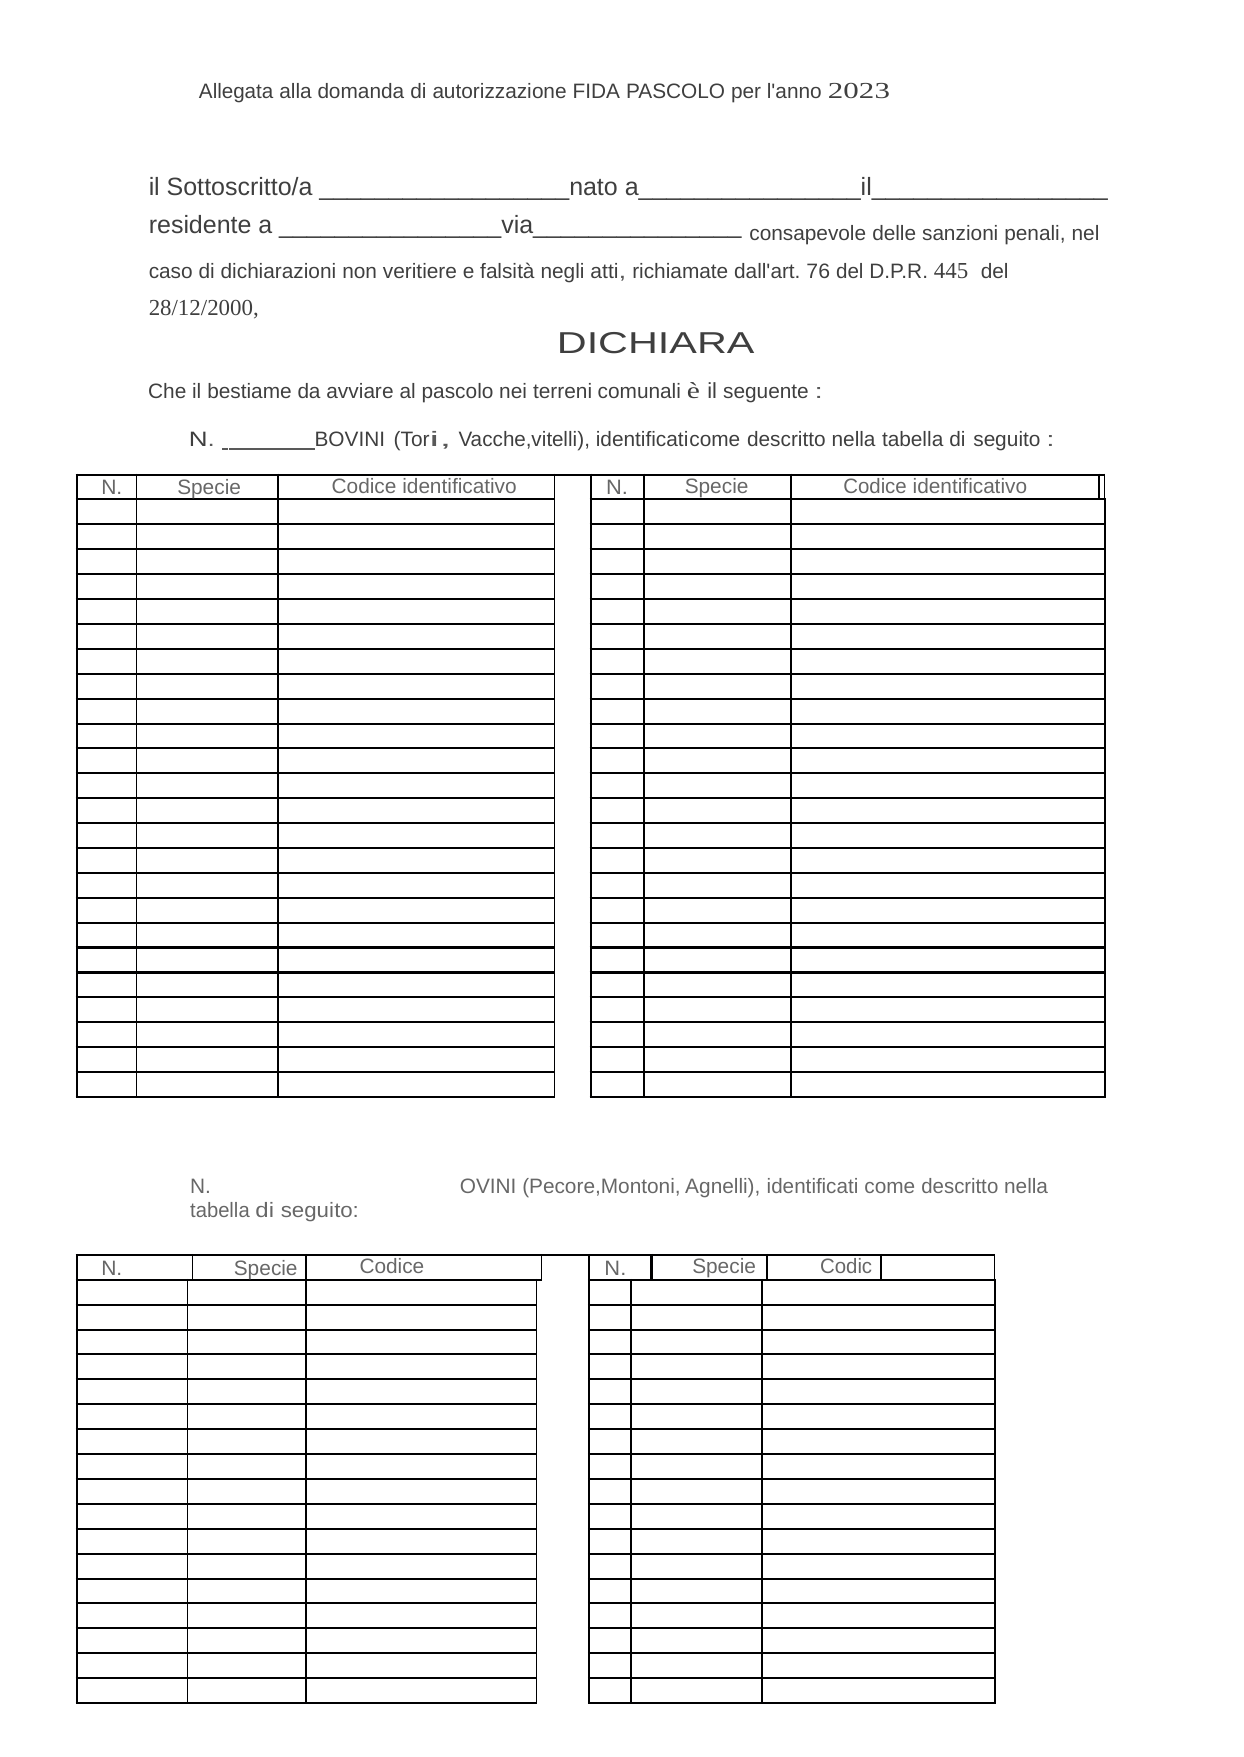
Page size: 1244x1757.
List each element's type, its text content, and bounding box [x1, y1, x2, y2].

table_cell [763, 1355, 994, 1378]
table_cell [645, 749, 790, 772]
table_cell [792, 799, 1104, 822]
table_cell [78, 749, 136, 772]
table_cell [137, 550, 277, 573]
table_cell [632, 1629, 761, 1652]
table_cell [78, 650, 136, 673]
table_cell [307, 1455, 536, 1478]
table_cell [307, 1505, 536, 1528]
table_cell [592, 1073, 643, 1096]
table_cell [78, 874, 136, 897]
table_cell [279, 600, 554, 623]
table_cell [632, 1430, 761, 1453]
table_cell [137, 725, 277, 747]
table_cell [188, 1530, 305, 1552]
table_cell [307, 1430, 536, 1453]
table_cell [645, 849, 790, 872]
table_cell [307, 1405, 536, 1428]
table_cell [137, 849, 277, 872]
table_cell [763, 1306, 994, 1328]
table_cell [537, 1602, 588, 1627]
table_cell [307, 1331, 536, 1353]
table_cell [645, 500, 790, 523]
table_cell [279, 774, 554, 797]
text Che il bestiame da avviare al pascolo nei terreni comunali è il seguente : [148, 377, 1110, 403]
table_cell [555, 822, 590, 847]
table_cell [537, 1304, 588, 1328]
table_cell [632, 1654, 761, 1677]
table_cell [632, 1480, 761, 1503]
table_cell [632, 1331, 761, 1353]
table_cell [537, 1478, 588, 1503]
table_cell [632, 1405, 761, 1428]
table_cell [78, 1073, 136, 1096]
table_cell [592, 675, 643, 697]
table_cell [645, 1023, 790, 1046]
table_cell [792, 974, 1104, 996]
table_cell [307, 1306, 536, 1328]
table_cell [279, 749, 554, 772]
table_header [555, 476, 590, 498]
table_cell [188, 1405, 305, 1428]
table_cell [279, 799, 554, 822]
table_cell [592, 949, 643, 971]
table_cell [645, 949, 790, 971]
table_cell [645, 799, 790, 822]
table_cell [590, 1530, 630, 1552]
table_cell [307, 1530, 536, 1552]
table_header Specie [193, 1256, 305, 1279]
table_cell [137, 924, 277, 946]
table_cell [592, 774, 643, 797]
table_cell [188, 1380, 305, 1403]
table_cell [78, 1355, 187, 1378]
table_cell [78, 1505, 187, 1528]
table_cell [645, 625, 790, 648]
table_cell [592, 998, 643, 1021]
table_header N. [590, 1256, 650, 1279]
table_cell [645, 1073, 790, 1096]
table_cell [792, 749, 1104, 772]
text N. BOVINI (Tori, Vacche,vitelli), identificaticome descritto nella tabella di seguito : [144, 426, 1099, 450]
table_cell [792, 1073, 1104, 1096]
table_cell [645, 600, 790, 623]
table_cell [555, 946, 590, 971]
table_cell [590, 1455, 630, 1478]
table_cell [792, 949, 1104, 971]
table_cell [632, 1555, 761, 1577]
table_cell [78, 1604, 187, 1627]
table_cell [279, 650, 554, 673]
table_cell [592, 749, 643, 772]
table_cell [78, 1380, 187, 1403]
table_cell [555, 648, 590, 673]
table_cell [78, 824, 136, 847]
table_cell [307, 1629, 536, 1652]
table_cell [137, 625, 277, 648]
table_cell [307, 1281, 536, 1303]
table_cell [537, 1627, 588, 1652]
table_cell [590, 1355, 630, 1378]
table_cell [188, 1654, 305, 1677]
table_cell [645, 774, 790, 797]
table_cell [592, 625, 643, 648]
table_cell [555, 897, 590, 922]
table_cell [78, 725, 136, 747]
table_cell [537, 1279, 588, 1303]
table_cell [78, 949, 136, 971]
table_cell [78, 575, 136, 598]
table_header Specie [137, 476, 277, 498]
table_cell [792, 675, 1104, 697]
table_cell [307, 1380, 536, 1403]
table_cell [792, 774, 1104, 797]
text Allegata alla domanda di autorizzazione FIDA PASCOLO per l'anno 2023 [133, 77, 955, 103]
table_cell [590, 1331, 630, 1353]
table_cell [632, 1455, 761, 1478]
table_cell [792, 1048, 1104, 1071]
table_cell [792, 874, 1104, 897]
table_header Codice identificativo [279, 476, 554, 498]
table_cell [555, 922, 590, 946]
table_header N. [78, 1256, 192, 1279]
table_cell [632, 1679, 761, 1702]
table_cell [279, 725, 554, 747]
table_cell [555, 1021, 590, 1046]
table_cell [792, 824, 1104, 847]
table_cell [645, 874, 790, 897]
table_cell [78, 1023, 136, 1046]
table_cell [555, 772, 590, 797]
table_cell [632, 1580, 761, 1602]
table_cell [555, 797, 590, 822]
table_cell [279, 700, 554, 722]
text residente a ________________via_______________ consapevole delle sanzioni penali, nel caso di dichiarazioni non veritiere e falsità negli atti, richiamate dall'art. 76 del D.P.R. 445 del 28/12/2000, [148, 210, 1110, 323]
table_cell [78, 525, 136, 548]
table_cell [137, 949, 277, 971]
table_cell [592, 899, 643, 922]
table_cell [555, 723, 590, 747]
table_cell [555, 498, 590, 523]
table_cell [592, 500, 643, 523]
table_header Specie [645, 476, 790, 498]
table_cell [555, 573, 590, 598]
table_cell [78, 625, 136, 648]
table_cell [645, 725, 790, 747]
table_cell [137, 749, 277, 772]
table_cell [188, 1555, 305, 1577]
table_cell [632, 1355, 761, 1378]
table_cell [645, 1048, 790, 1071]
table_cell [78, 1629, 187, 1652]
table_cell [537, 1578, 588, 1602]
table_cell [555, 673, 590, 697]
table_cell [137, 774, 277, 797]
table_cell [632, 1505, 761, 1528]
table_cell [645, 550, 790, 573]
table_cell [78, 700, 136, 722]
table_cell [592, 525, 643, 548]
table_cell [78, 899, 136, 922]
table_cell [279, 874, 554, 897]
table_cell [188, 1505, 305, 1528]
table_cell [645, 998, 790, 1021]
table_cell [137, 600, 277, 623]
table_cell [137, 799, 277, 822]
table_cell [592, 600, 643, 623]
table_cell [590, 1580, 630, 1602]
table_cell [763, 1281, 994, 1303]
table_cell [763, 1480, 994, 1503]
table_cell [279, 849, 554, 872]
table_header N. [78, 476, 136, 498]
table_cell [537, 1353, 588, 1378]
table_cell [592, 1048, 643, 1071]
text DICHIARA [148, 323, 1110, 361]
table_cell [555, 548, 590, 573]
table_cell [307, 1679, 536, 1702]
table_cell [592, 874, 643, 897]
table_cell [188, 1480, 305, 1503]
table_cell [592, 725, 643, 747]
table_cell [537, 1677, 588, 1702]
table_cell [763, 1380, 994, 1403]
table_cell [537, 1403, 588, 1428]
text il Sottoscritto/a __________________nato a________________il_________________ [148, 173, 1110, 210]
table_cell [188, 1455, 305, 1478]
table_cell [555, 698, 590, 722]
table_cell [279, 899, 554, 922]
table_cell [188, 1331, 305, 1353]
table_cell [555, 1046, 590, 1071]
table_cell [590, 1405, 630, 1428]
table_cell [792, 625, 1104, 648]
table_cell [792, 1023, 1104, 1046]
table_header [542, 1256, 588, 1279]
table_cell [632, 1604, 761, 1627]
table_cell [555, 623, 590, 648]
table_cell [78, 924, 136, 946]
table_cell [537, 1378, 588, 1403]
table_cell [763, 1679, 994, 1702]
table_cell [188, 1580, 305, 1602]
table_cell [78, 1555, 187, 1577]
table_cell [137, 650, 277, 673]
table_cell [279, 675, 554, 697]
table_cell [279, 824, 554, 847]
table_cell [78, 675, 136, 697]
table_cell [137, 1073, 277, 1096]
table_cell [592, 650, 643, 673]
table_cell [555, 523, 590, 548]
table_cell [307, 1604, 536, 1627]
table_cell [632, 1530, 761, 1552]
table_cell [188, 1679, 305, 1702]
table_cell [279, 1073, 554, 1096]
table_cell [555, 971, 590, 996]
table_cell [645, 650, 790, 673]
table_cell [590, 1306, 630, 1328]
table_cell [78, 1580, 187, 1602]
table_cell [188, 1306, 305, 1328]
table_cell [279, 924, 554, 946]
table_cell [555, 598, 590, 623]
table_cell [78, 1281, 187, 1303]
table_cell [592, 799, 643, 822]
table_cell [792, 600, 1104, 623]
table_cell [792, 575, 1104, 598]
table_header Specie [653, 1256, 766, 1279]
table_cell [537, 1503, 588, 1528]
table_cell [590, 1480, 630, 1503]
table_cell [632, 1281, 761, 1303]
table_cell [645, 575, 790, 598]
table_header [882, 1256, 994, 1279]
table_cell [792, 500, 1104, 523]
table_cell [537, 1428, 588, 1453]
table_cell [279, 1048, 554, 1071]
table_cell [645, 899, 790, 922]
table_cell [537, 1329, 588, 1353]
table_cell [137, 675, 277, 697]
table_cell [307, 1355, 536, 1378]
table_cell [592, 550, 643, 573]
table_cell [279, 949, 554, 971]
table_header Codice identificativo [792, 476, 1098, 498]
table_cell [763, 1530, 994, 1552]
table_cell [555, 847, 590, 872]
table_cell [78, 550, 136, 573]
table_cell [555, 872, 590, 897]
table_cell [592, 1023, 643, 1046]
table_cell [137, 575, 277, 598]
table_cell [590, 1629, 630, 1652]
table_cell [590, 1505, 630, 1528]
table_cell [792, 849, 1104, 872]
table_cell [307, 1580, 536, 1602]
table_cell [78, 849, 136, 872]
table_header N. [592, 476, 643, 498]
table_cell [792, 899, 1104, 922]
table_cell [137, 899, 277, 922]
table_cell [763, 1580, 994, 1602]
table_cell [592, 849, 643, 872]
table_cell [792, 700, 1104, 722]
table_cell [137, 874, 277, 897]
table_cell [279, 1023, 554, 1046]
table_cell [590, 1679, 630, 1702]
table_cell [792, 650, 1104, 673]
table_cell [537, 1453, 588, 1478]
table_cell [645, 824, 790, 847]
table_cell [645, 924, 790, 946]
table_cell [590, 1604, 630, 1627]
table_cell [137, 1023, 277, 1046]
table_cell [137, 525, 277, 548]
table_cell [279, 998, 554, 1021]
table_cell [590, 1281, 630, 1303]
table_cell [763, 1331, 994, 1353]
table_cell [137, 974, 277, 996]
table_cell [307, 1654, 536, 1677]
table_cell [78, 774, 136, 797]
table_cell [78, 1405, 187, 1428]
table_cell [188, 1281, 305, 1303]
table_cell [188, 1604, 305, 1627]
table_cell [78, 1654, 187, 1677]
table_cell [590, 1555, 630, 1577]
table_header Codice identificativo [768, 1256, 880, 1279]
table_cell [78, 1306, 187, 1328]
table_cell [592, 974, 643, 996]
table_cell [555, 747, 590, 772]
table_cell [792, 525, 1104, 548]
table_cell [279, 550, 554, 573]
table_cell [137, 500, 277, 523]
table_cell [645, 675, 790, 697]
table_cell [792, 550, 1104, 573]
table_cell [307, 1555, 536, 1577]
table_cell [78, 1530, 187, 1552]
table_cell [279, 625, 554, 648]
table_cell [188, 1629, 305, 1652]
table_cell [792, 998, 1104, 1021]
table_cell [137, 998, 277, 1021]
table_cell [137, 1048, 277, 1071]
table_cell [537, 1652, 588, 1677]
table_cell [592, 824, 643, 847]
table_cell [78, 998, 136, 1021]
table_cell [763, 1555, 994, 1577]
table_cell [307, 1480, 536, 1503]
table_cell [792, 924, 1104, 946]
table_cell [279, 500, 554, 523]
table_cell [632, 1380, 761, 1403]
table_cell [78, 600, 136, 623]
table_cell [763, 1430, 994, 1453]
table_cell [188, 1355, 305, 1378]
table_cell [592, 924, 643, 946]
table_cell [188, 1430, 305, 1453]
table_cell [590, 1430, 630, 1453]
table_cell [279, 525, 554, 548]
table_cell [555, 1071, 590, 1096]
table_cell [592, 700, 643, 722]
table_cell [137, 824, 277, 847]
table_cell [590, 1654, 630, 1677]
table_cell [763, 1405, 994, 1428]
table_cell [792, 725, 1104, 747]
table_cell [537, 1528, 588, 1552]
table_cell [137, 700, 277, 722]
table_cell [279, 974, 554, 996]
table_cell [78, 1480, 187, 1503]
table_cell [645, 974, 790, 996]
table_header [1100, 476, 1104, 498]
table_cell [78, 1331, 187, 1353]
table_cell [78, 799, 136, 822]
table_header Codice identificativo [307, 1256, 541, 1279]
table_cell [763, 1505, 994, 1528]
table_cell [279, 575, 554, 598]
table_cell [590, 1380, 630, 1403]
table_cell [78, 1679, 187, 1702]
table_cell [78, 1048, 136, 1071]
table_cell [78, 1430, 187, 1453]
table_cell [763, 1604, 994, 1627]
table_cell [537, 1553, 588, 1577]
table_cell [645, 700, 790, 722]
table_cell [78, 1455, 187, 1478]
table_cell [78, 974, 136, 996]
table_cell [763, 1654, 994, 1677]
table_cell [632, 1306, 761, 1328]
table_cell [555, 996, 590, 1021]
text N. OVINI (Pecore,Montoni, Agnelli), identificati come descritto nella tabella di seguito: [190, 1174, 1062, 1222]
table_cell [763, 1455, 994, 1478]
table_cell [763, 1629, 994, 1652]
table_cell [592, 575, 643, 598]
table_cell [78, 500, 136, 523]
table_cell [645, 525, 790, 548]
